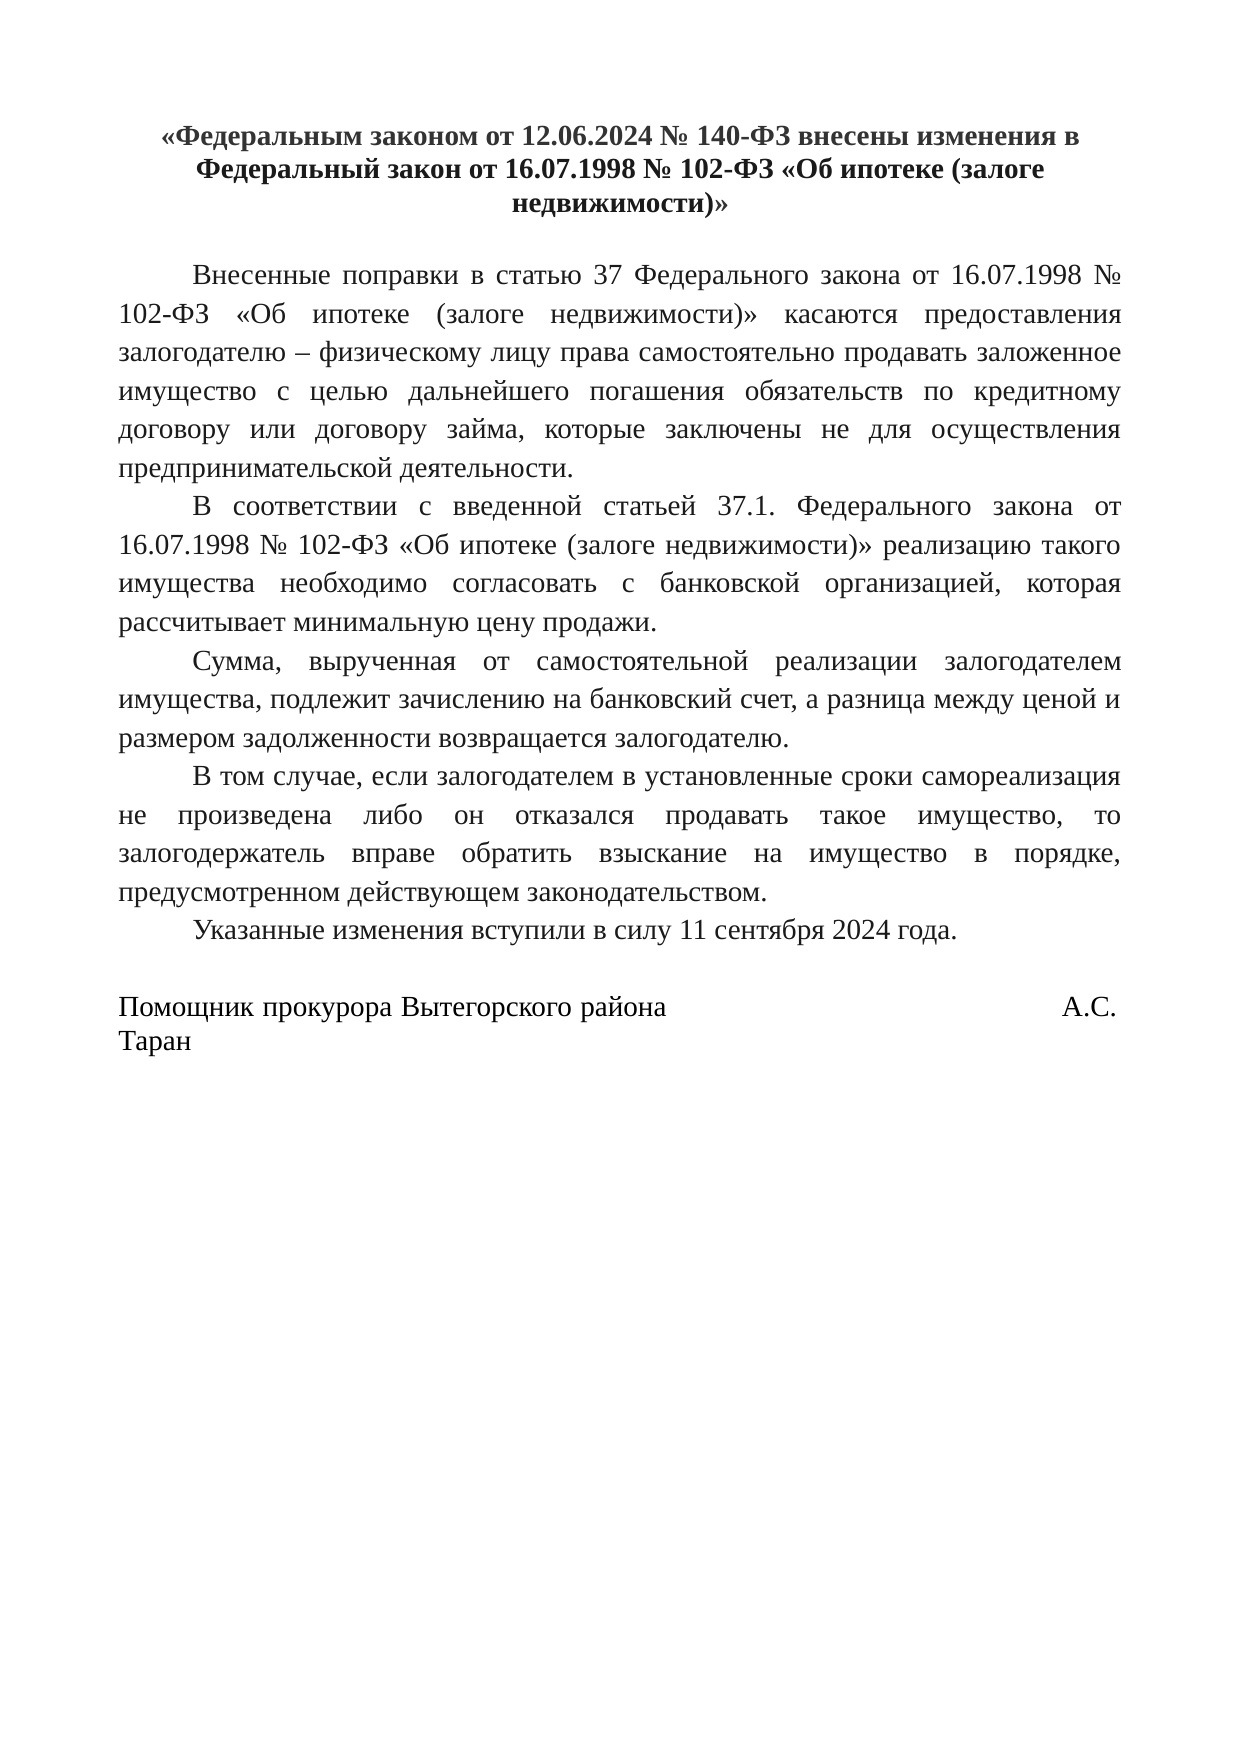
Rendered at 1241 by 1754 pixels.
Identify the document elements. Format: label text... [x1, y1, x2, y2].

text Сумма, вырученная от самостоятельной реализации залогодателем имущества, подлежит зачислению на банковский счет, а разница между ценой и размером задолженности возвращается залогодателю. [118, 643, 1122, 753]
text В соответствии с введенной статьей 37.1. Федерального закона от 16.07.1998 № 102-ФЗ «Об ипотеке (залоге недвижимости)» реализацию такого имущества необходимо согласовать с банковской организацией, которая рассчитывает минимальную цену продажи. [118, 488, 1122, 638]
text Помощник прокурора Вытегорского района А.С. Таран [118, 989, 1122, 1057]
text «Федеральным законом от 12.06.2024 № 140-ФЗ внесены изменения в Федеральный закон от 16.07.1998 № 102-ФЗ «Об ипотеке (залоге недвижимости)» [118, 118, 1122, 219]
text Внесенные поправки в статью 37 Федерального закона от 16.07.1998 № 102-ФЗ «Об ипотеке (залоге недвижимости)» касаются предоставления залогодателю – физическому лицу права самостоятельно продавать заложенное имущество с целью дальнейшего погашения обязательств по кредитному договору или договору займа, которые заключены не для осуществления предпринимательской деятельности. [118, 257, 1122, 483]
text Указанные изменения вступили в силу 11 сентября 2024 года. [118, 912, 1122, 946]
text В том случае, если залогодателем в установленные сроки самореализация не произведена либо он отказался продавать такое имущество, то залогодержатель вправе обратить взыскание на имущество в порядке, предусмотренном действующем законодательством. [118, 758, 1122, 907]
